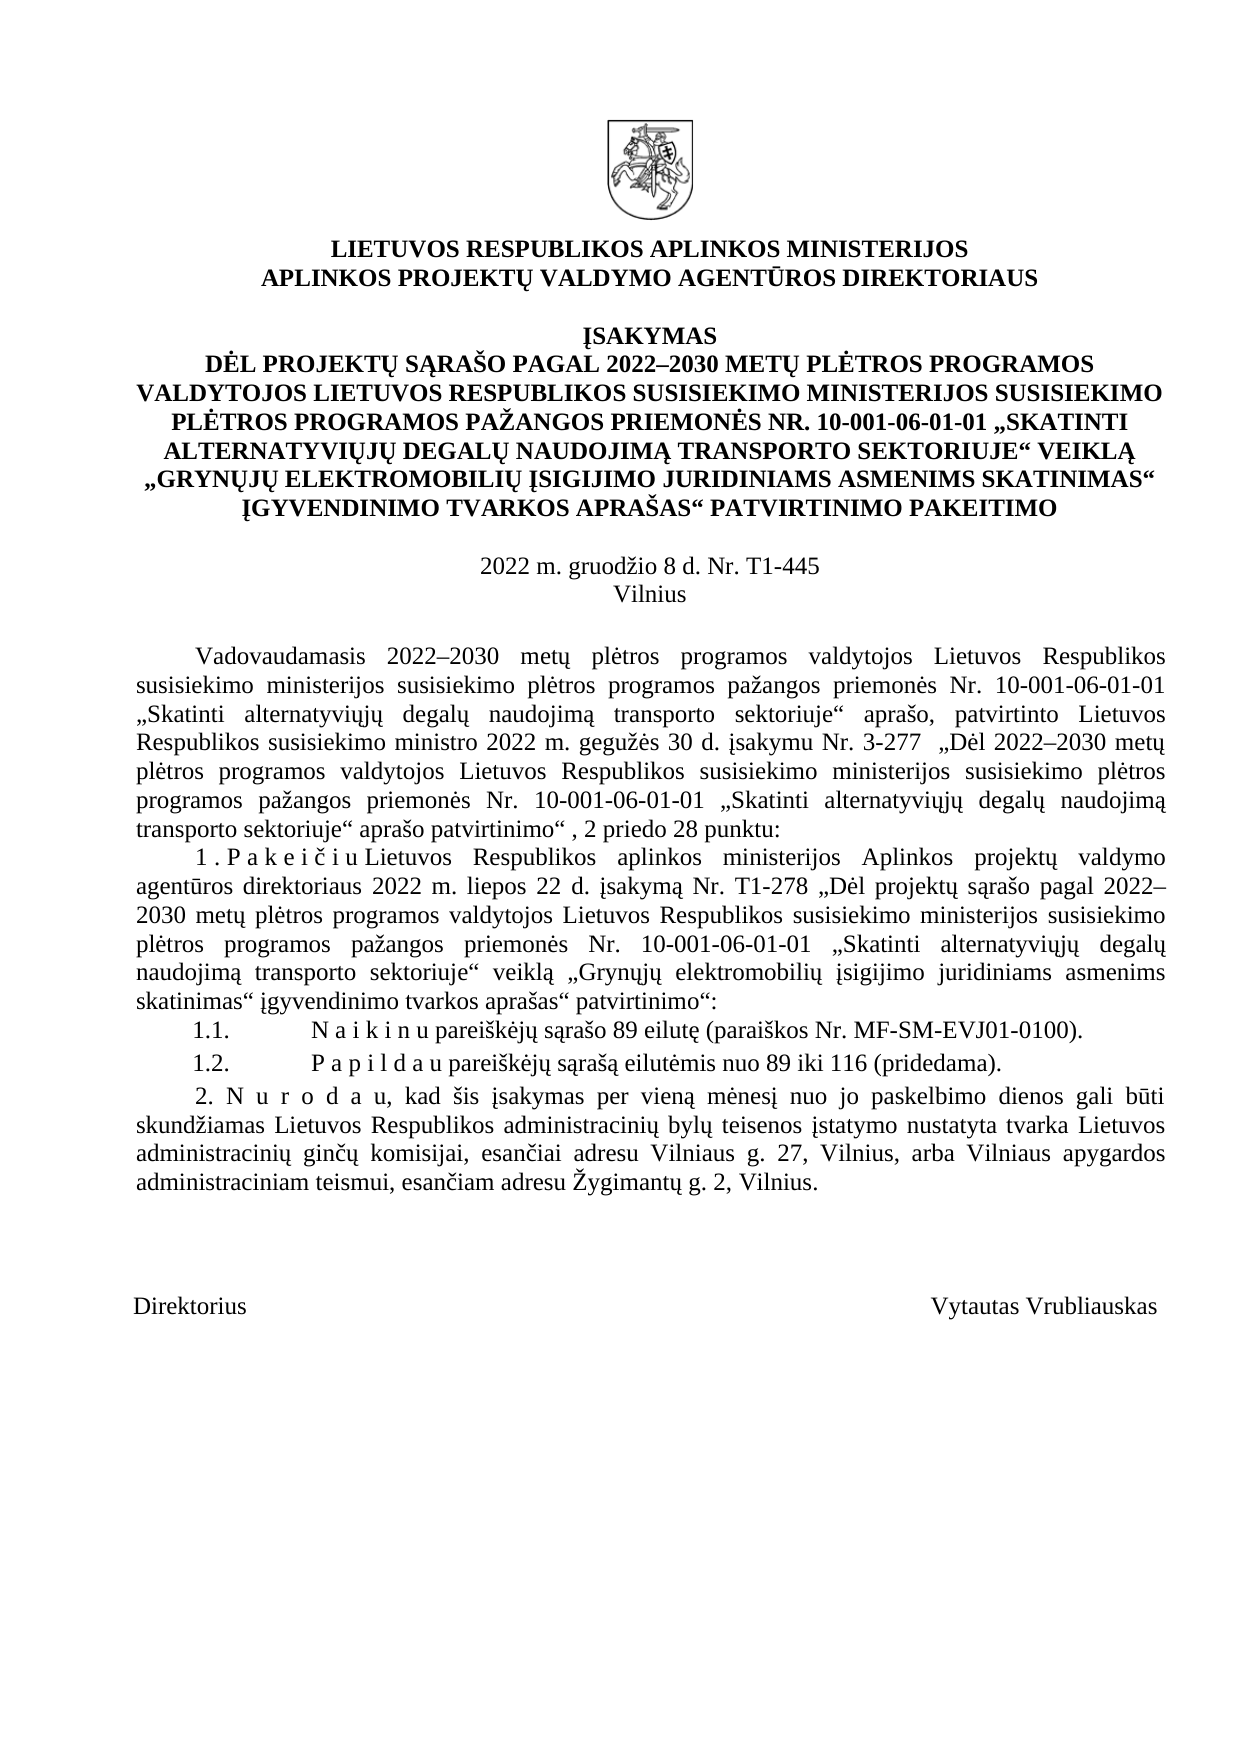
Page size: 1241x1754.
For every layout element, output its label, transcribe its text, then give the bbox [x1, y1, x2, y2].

text DĖL PROJEKTŲ SĄRAŠO PAGAL 2022–2030 METŲ PLĖTROS PROGRAMOS VALDYTOJOS LIETUVOS RESPUBLIKOS SUSISIEKIMO MINISTERIJOS SUSISIEKIMO PLĖTROS PROGRAMOS PAŽANGOS PRIEMONĖS NR. 10-001-06-01-01 „SKATINTI ALTERNATYVIŲJŲ DEGALŲ NAUDOJIMĄ TRANSPORTO SEKTORIUJE“ VEIKLĄ „GRYNŲJŲ ELEKTROMOBILIŲ ĮSIGIJIMO JURIDINIAMS ASMENIMS SKATINIMAS“ ĮGYVENDINIMO TVARKOS APRAŠAS“ PATVIRTINIMO PAKEITIMO [133, 349, 1167, 522]
text 1.1. N a i k i n u pareiškėjų sąrašo 89 eilutę (paraiškos Nr. MF-SM-EVJ01-0100). [192, 1015, 1167, 1044]
text 1.2. P a p i l d a u pareiškėjų sąrašą eilutėmis nuo 89 iki 116 (pridedama). [192, 1048, 1167, 1077]
text Vilnius [133, 579, 1167, 608]
text Vadovaudamasis 2022–2030 metų plėtros programos valdytojos Lietuvos Respublikos susisiekimo ministerijos susisiekimo plėtros programos pažangos priemonės Nr. 10-001-06-01-01 „Skatinti alternatyviųjų degalų naudojimą transporto sektoriuje“ aprašo, patvirtinto Lietuvos Respublikos susisiekimo ministro 2022 m. gegužės 30 d. įsakymu Nr. 3-277 „Dėl 2022–2030 metų plėtros programos valdytojos Lietuvos Respublikos susisiekimo ministerijos susisiekimo plėtros programos pažangos priemonės Nr. 10-001-06-01-01 „Skatinti alternatyviųjų degalų naudojimą transporto sektoriuje“ aprašo patvirtinimo“ , 2 priedo 28 punktu: [136, 641, 1167, 842]
text 1.PakeičiuLietuvos Respublikos aplinkos ministerijos Aplinkos projektų valdymo agentūros direktoriaus 2022 m. liepos 22 d. įsakymą Nr. T1-278 „Dėl projektų sąrašo pagal 2022–2030 metų plėtros programos valdytojos Lietuvos Respublikos susisiekimo ministerijos susisiekimo plėtros programos pažangos priemonės Nr. 10-001-06-01-01 „Skatinti alternatyviųjų degalų naudojimą transporto sektoriuje“ veiklą „Grynųjų elektromobilių įsigijimo juridiniams asmenims skatinimas“ įgyvendinimo tvarkos aprašas“ patvirtinimo“: [136, 842, 1167, 1015]
text Įsakymas [133, 321, 1167, 349]
text Direktorius Vytautas Vrubliauskas [133, 1291, 1167, 1319]
text APLINKOS PROJEKTŲ VALDYMO AGENTŪROS DIREKTORIAUS [133, 263, 1167, 292]
text 2. N u r o d a u, kad šis įsakymas per vieną mėnesį nuo jo paskelbimo dienos gali būti skundžiamas Lietuvos Respublikos administracinių bylų teisenos įstatymo nustatyta tvarka Lietuvos administracinių ginčų komisijai, esančiai adresu Vilniaus g. 27, Vilnius, arba Vilniaus apygardos administraciniam teismui, esančiam adresu Žygimantų g. 2, Vilnius. [136, 1081, 1167, 1196]
text LIETUVOS RESPUBLIKOS APLINKOS MINISTERIJOS [133, 234, 1167, 263]
text 2022 m. gruodžio 8 d. Nr. T1-445 [133, 551, 1167, 579]
